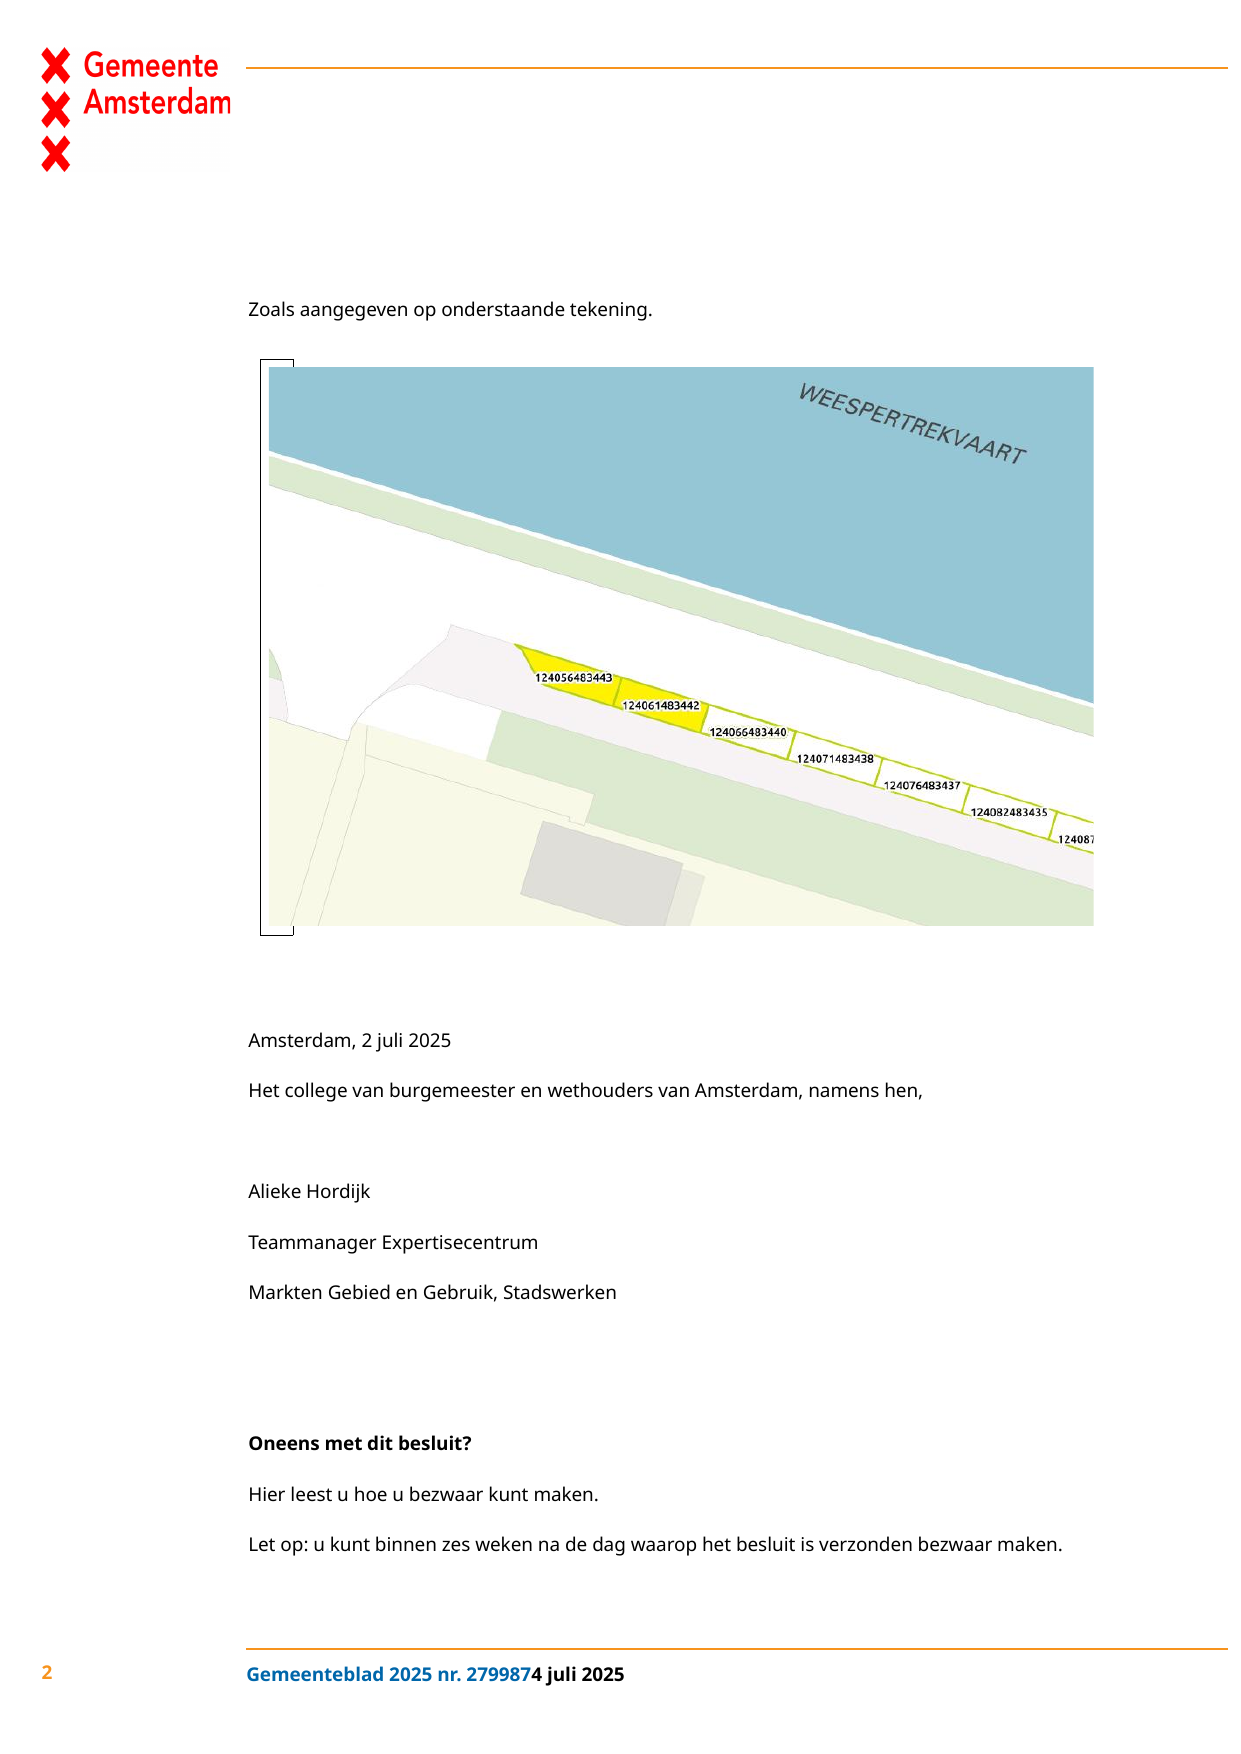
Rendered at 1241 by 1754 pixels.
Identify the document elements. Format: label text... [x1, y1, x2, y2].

picture [268, 367, 1094, 926]
text Oneens met dit besluit? [248, 1431, 1152, 1456]
text Hier leest u hoe u bezwaar kunt maken. [248, 1481, 1152, 1507]
text Teammanager Expertisecentrum [248, 1229, 1152, 1255]
text Amsterdam, 2 juli 2025 [248, 1027, 1152, 1053]
text Let op: u kunt binnen zes weken na de dag waarop het besluit is verzonden bezwaar maken. [248, 1531, 1152, 1557]
text Alieke Hordijk [248, 1178, 1152, 1204]
text Markten Gebied en Gebruik, Stadswerken [248, 1279, 1152, 1305]
text Het college van burgemeester en wethouders van Amsterdam, namens hen, [248, 1078, 1152, 1103]
text Zoals aangegeven op onderstaande tekening. [248, 296, 1152, 322]
picture [41, 47, 231, 172]
